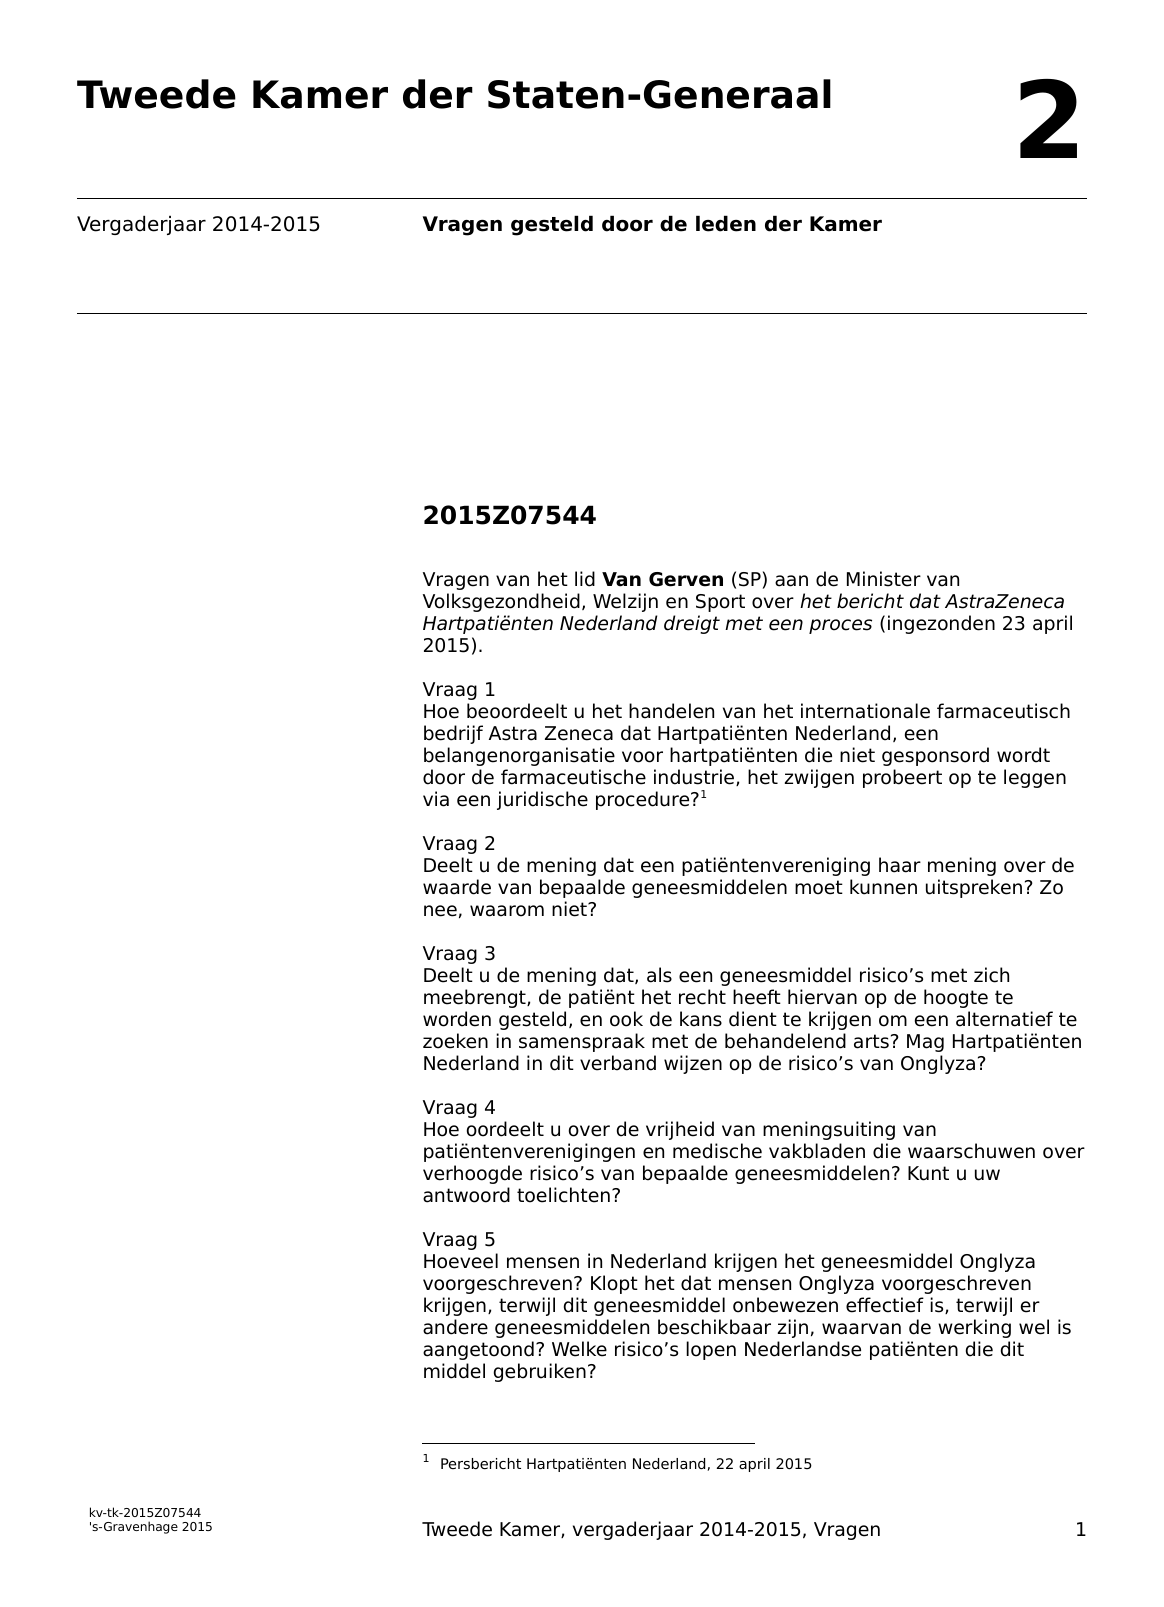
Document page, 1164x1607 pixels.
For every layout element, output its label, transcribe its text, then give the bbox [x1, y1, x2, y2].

table_header 2 [886, 59, 1087, 198]
text Hoe beoordeelt u het handelen van het internationale farmaceutisch bedrijf Astra Zeneca dat Hartpatiënten Nederland, een belangenorganisatie voor hartpatiënten die niet gesponsord wordt door de farmaceutische industrie, het zwijgen probeert op te leggen via een juridische procedure? [422, 701, 1087, 811]
text Vraag 3 [422, 943, 1087, 965]
text Hoe oordeelt u over de vrijheid van meningsuiting van patiëntenverenigingen en medische vakbladen die waarschuwen over verhoogde risico’s van bepaalde geneesmiddelen? Kunt u uw antwoord toelichten? [422, 1119, 1087, 1207]
text Hoeveel mensen in Nederland krijgen het geneesmiddel Onglyza voorgeschreven? Klopt het dat mensen Onglyza voorgeschreven krijgen, terwijl dit geneesmiddel onbewezen effectief is, terwijl er andere geneesmiddelen beschikbaar zijn, waarvan de werking wel is aangetoond? Welke risico’s lopen Nederlandse patiënten die dit middel gebruiken? [422, 1251, 1087, 1383]
text Vragen van het lid Van Gerven (SP) aan de Minister van Volksgezondheid, Welzijn en Sport over het bericht dat AstraZeneca Hartpatiënten Nederland dreigt met een proces (ingezonden 23 april 2015). [422, 569, 1087, 657]
text Vraag 1 [422, 679, 1087, 701]
text 's-Gravenhage 2015 [88, 1520, 323, 1534]
text kv-tk-2015Z07544 [88, 1506, 323, 1520]
text Persbericht Hartpatiënten Nederland, 22 april 2015 [422, 1452, 1087, 1474]
text Deelt u de mening dat een patiëntenvereniging haar mening over de waarde van bepaalde geneesmiddelen moet kunnen uitspreken? Zo nee, waarom niet? [422, 855, 1087, 921]
text 2015Z07544 [422, 501, 1087, 531]
table_cell Vragen gesteld door de leden der Kamer [422, 199, 1087, 313]
text Vraag 5 [422, 1229, 1087, 1251]
table_header Tweede Kamer der Staten-Generaal [77, 59, 886, 198]
text Deelt u de mening dat, als een geneesmiddel risico’s met zich meebrengt, de patiënt het recht heeft hiervan op de hoogte te worden gesteld, en ook de kans dient te krijgen om een alternatief te zoeken in samenspraak met de behandelend arts? Mag Hartpatiënten Nederland in dit verband wijzen op de risico’s van Onglyza? [422, 965, 1087, 1075]
text Vraag 2 [422, 833, 1087, 855]
text Vraag 4 [422, 1097, 1087, 1119]
table_cell Vergaderjaar 2014-2015 [77, 199, 422, 313]
